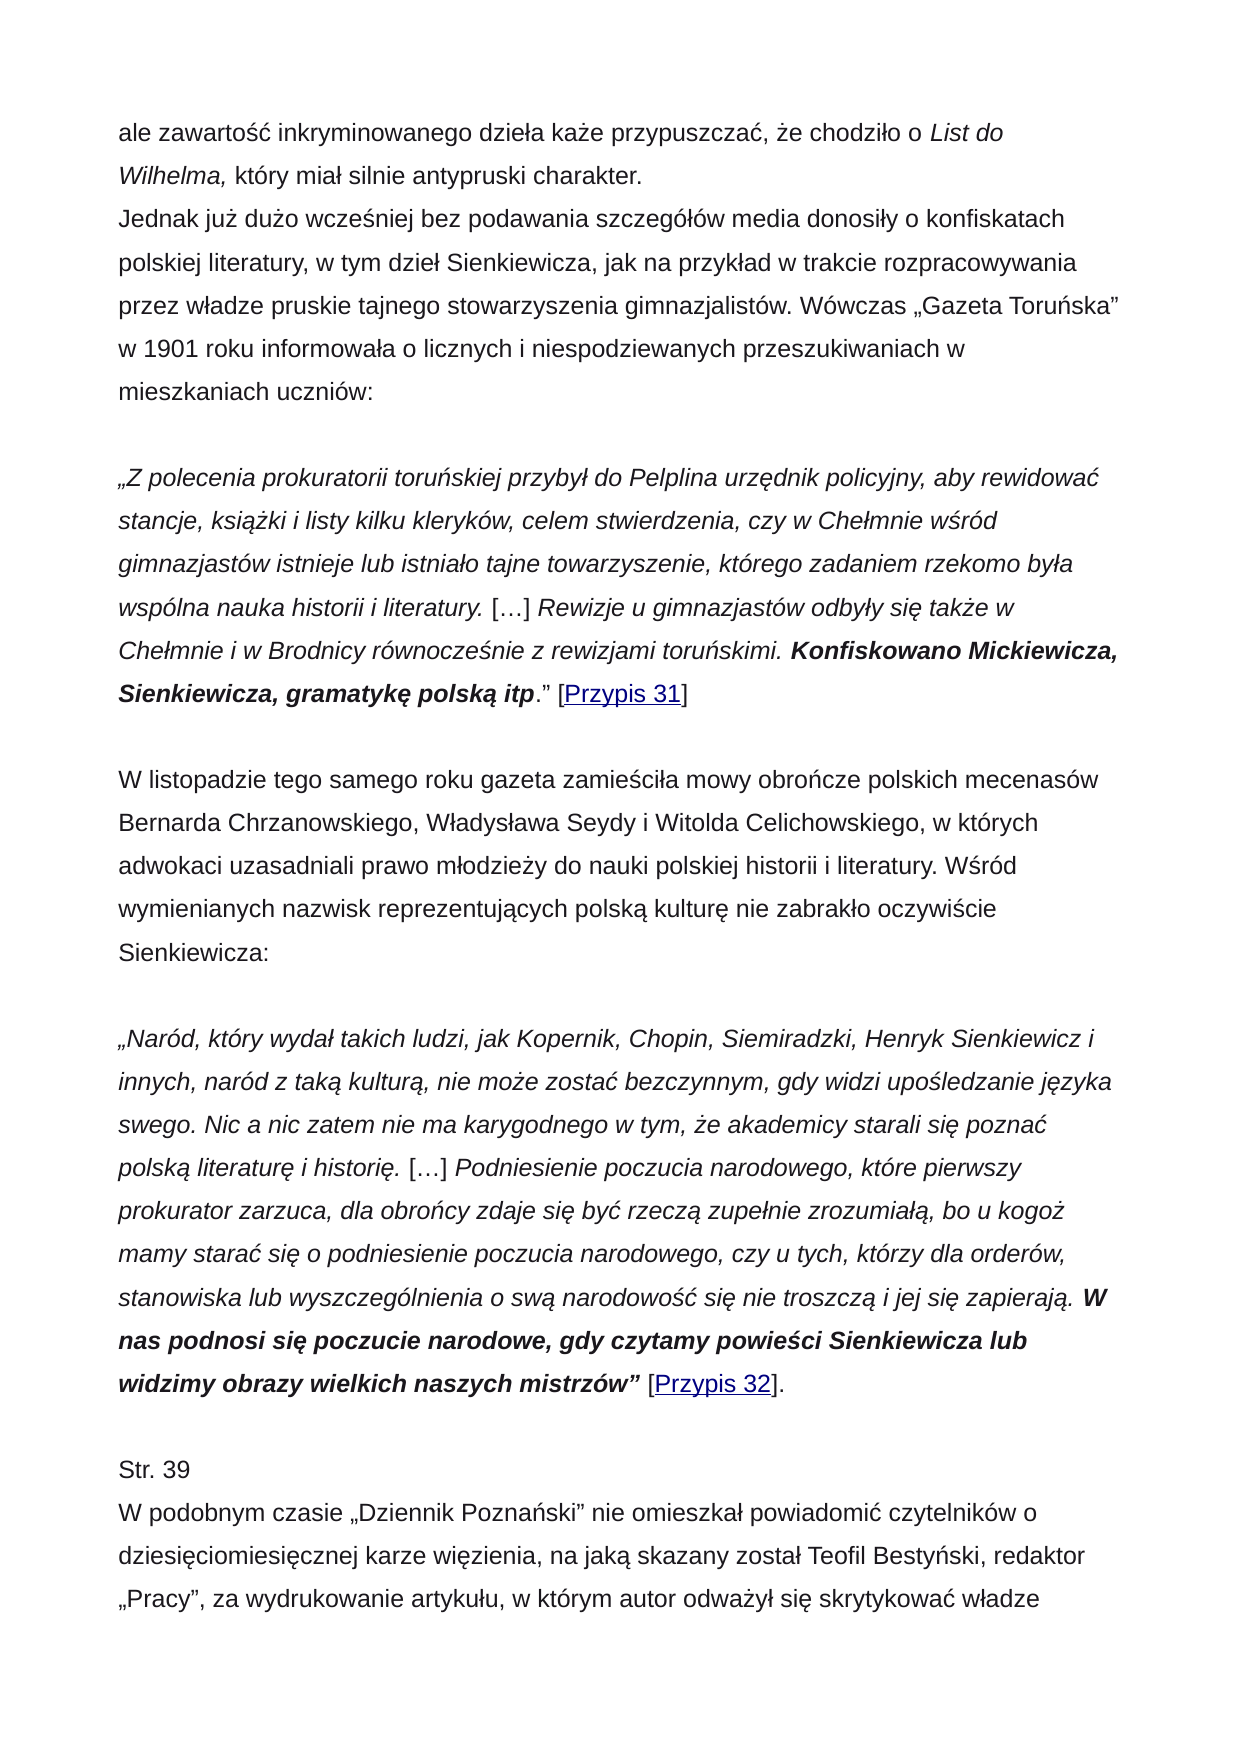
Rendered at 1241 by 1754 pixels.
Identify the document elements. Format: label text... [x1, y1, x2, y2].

text W podobnym czasie „Dziennik Poznański” nie omieszkał powiadomić czytelników o dziesięciomiesięcznej karze więzienia, na jaką skazany został Teofil Bestyński, redaktor „Pracy”, za wydrukowanie artykułu, w którym autor odważył się skrytykować władze [118, 1498, 1122, 1613]
text Jednak już dużo wcześniej bez podawania szczegółów media donosiły o konfiskatach polskiej literatury, w tym dzieł Sienkiewicza, jak na przykład w trakcie rozpracowywania przez władze pruskie tajnego stowarzyszenia gimnazjalistów. Wówczas „Gazeta Toruńska” w 1901 roku informowała o licznych i niespodziewanych przeszukiwaniach w mieszkaniach uczniów: [118, 204, 1122, 406]
text „Z polecenia prokuratorii toruńskiej przybył do Pelplina urzędnik policyjny, aby rewidować stancje, książki i listy kilku kleryków, celem stwierdzenia, czy w Chełmnie wśród gimnazjastów istnieje lub istniało tajne towarzyszenie, którego zadaniem rzekomo była wspólna nauka historii i literatury. […] Rewizje u gimnazjastów odbyły się także w Chełmnie i w Brodnicy równocześnie z rewizjami toruńskimi. Konfiskowano Mickiewicza, Sienkiewicza, gramatykę polską itp.” [Przypis 31] [118, 463, 1122, 707]
text Str. 39 [118, 1455, 1122, 1484]
text W listopadzie tego samego roku gazeta zamieściła mowy obrończe polskich mecenasów Bernarda Chrzanowskiego, Władysława Seydy i Witolda Celichowskiego, w których adwokaci uzasadniali prawo młodzieży do nauki polskiej historii i literatury. Wśród wymienianych nazwisk reprezentujących polską kulturę nie zabrakło oczywiście Sienkiewicza: [118, 765, 1122, 966]
text „Naród, który wydał takich ludzi, jak Kopernik, Chopin, Siemiradzki, Henryk Sienkiewicz i innych, naród z taką kulturą, nie może zostać bezczynnym, gdy widzi upośledzanie języka swego. Nic a nic zatem nie ma karygodnego w tym, że akademicy starali się poznać polską literaturę i historię. […] Podniesienie poczucia narodowego, które pierwszy prokurator zarzuca, dla obrońcy zdaje się być rzeczą zupełnie zrozumiałą, bo u kogoż mamy starać się o podniesienie poczucia narodowego, czy u tych, którzy dla orderów, stanowiska lub wyszczególnienia o swą narodowość się nie troszczą i jej się zapierają. W nas podnosi się poczucie narodowe, gdy czytamy powieści Sienkiewicza lub widzimy obrazy wielkich naszych mistrzów” [Przypis 32]. [118, 1024, 1122, 1397]
text ale zawartość inkryminowanego dzieła każe przypuszczać, że chodziło o List do Wilhelma, który miał silnie antypruski charakter. [118, 118, 1122, 190]
